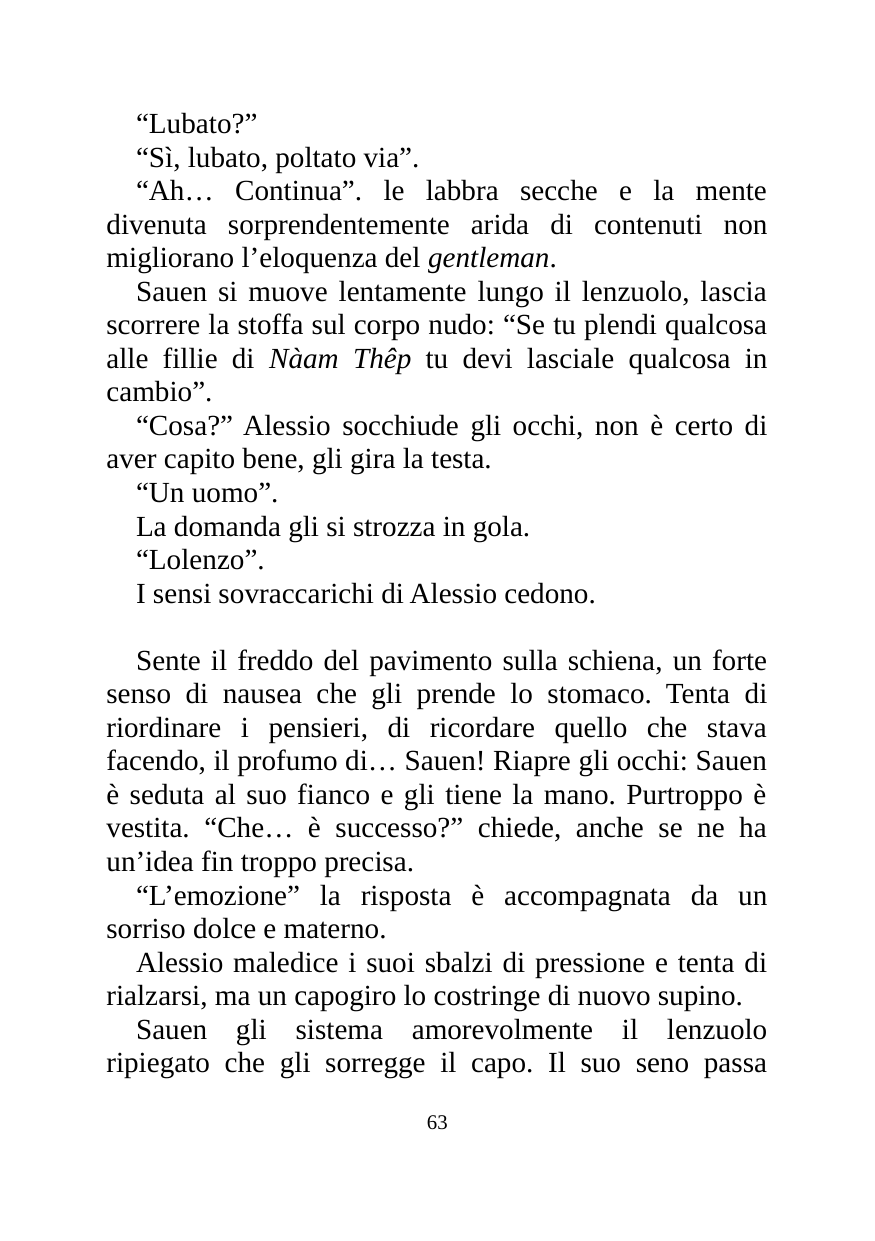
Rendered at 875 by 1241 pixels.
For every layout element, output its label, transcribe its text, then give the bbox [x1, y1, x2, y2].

text “Sì, lubato, poltato via”. [106, 140, 768, 173]
text “Lolenzo”. [106, 542, 768, 576]
text I sensi sovraccarichi di Alessio cedono. [106, 576, 768, 609]
text “Un uomo”. [106, 475, 768, 509]
text “Ah… Continua”. le labbra secche e la mente divenuta sorprendentemente arida di contenuti non migliorano l’eloquenza del gentleman. [106, 173, 768, 274]
text “L’emozione” la risposta è accompagnata da un sorriso dolce e materno. [106, 878, 768, 945]
text La domanda gli si strozza in gola. [106, 509, 768, 542]
text “Lubato?” [106, 106, 768, 140]
text Sauen gli sistema amorevolmente il lenzuolo ripiegato che gli sorregge il capo. Il suo seno passa [106, 1012, 768, 1079]
text Sauen si muove lentamente lungo il lenzuolo, lascia scorrere la stoffa sul corpo nudo: “Se tu plendi qualcosa alle fillie di Nàam Thêp tu devi lasciale qualcosa in cambio”. [106, 274, 768, 408]
text Alessio maledice i suoi sbalzi di pressione e tenta di rialzarsi, ma un capogiro lo costringe di nuovo supino. [106, 945, 768, 1012]
text Sente il freddo del pavimento sulla schiena, un forte senso di nausea che gli prende lo stomaco. Tenta di riordinare i pensieri, di ricordare quello che stava facendo, il profumo di… Sauen! Riapre gli occhi: Sauen è seduta al suo fianco e gli tiene la mano. Purtroppo è vestita. “Che… è successo?” chiede, anche se ne ha un’idea fin troppo precisa. [106, 643, 768, 878]
text “Cosa?” Alessio socchiude gli occhi, non è certo di aver capito bene, gli gira la testa. [106, 408, 768, 475]
